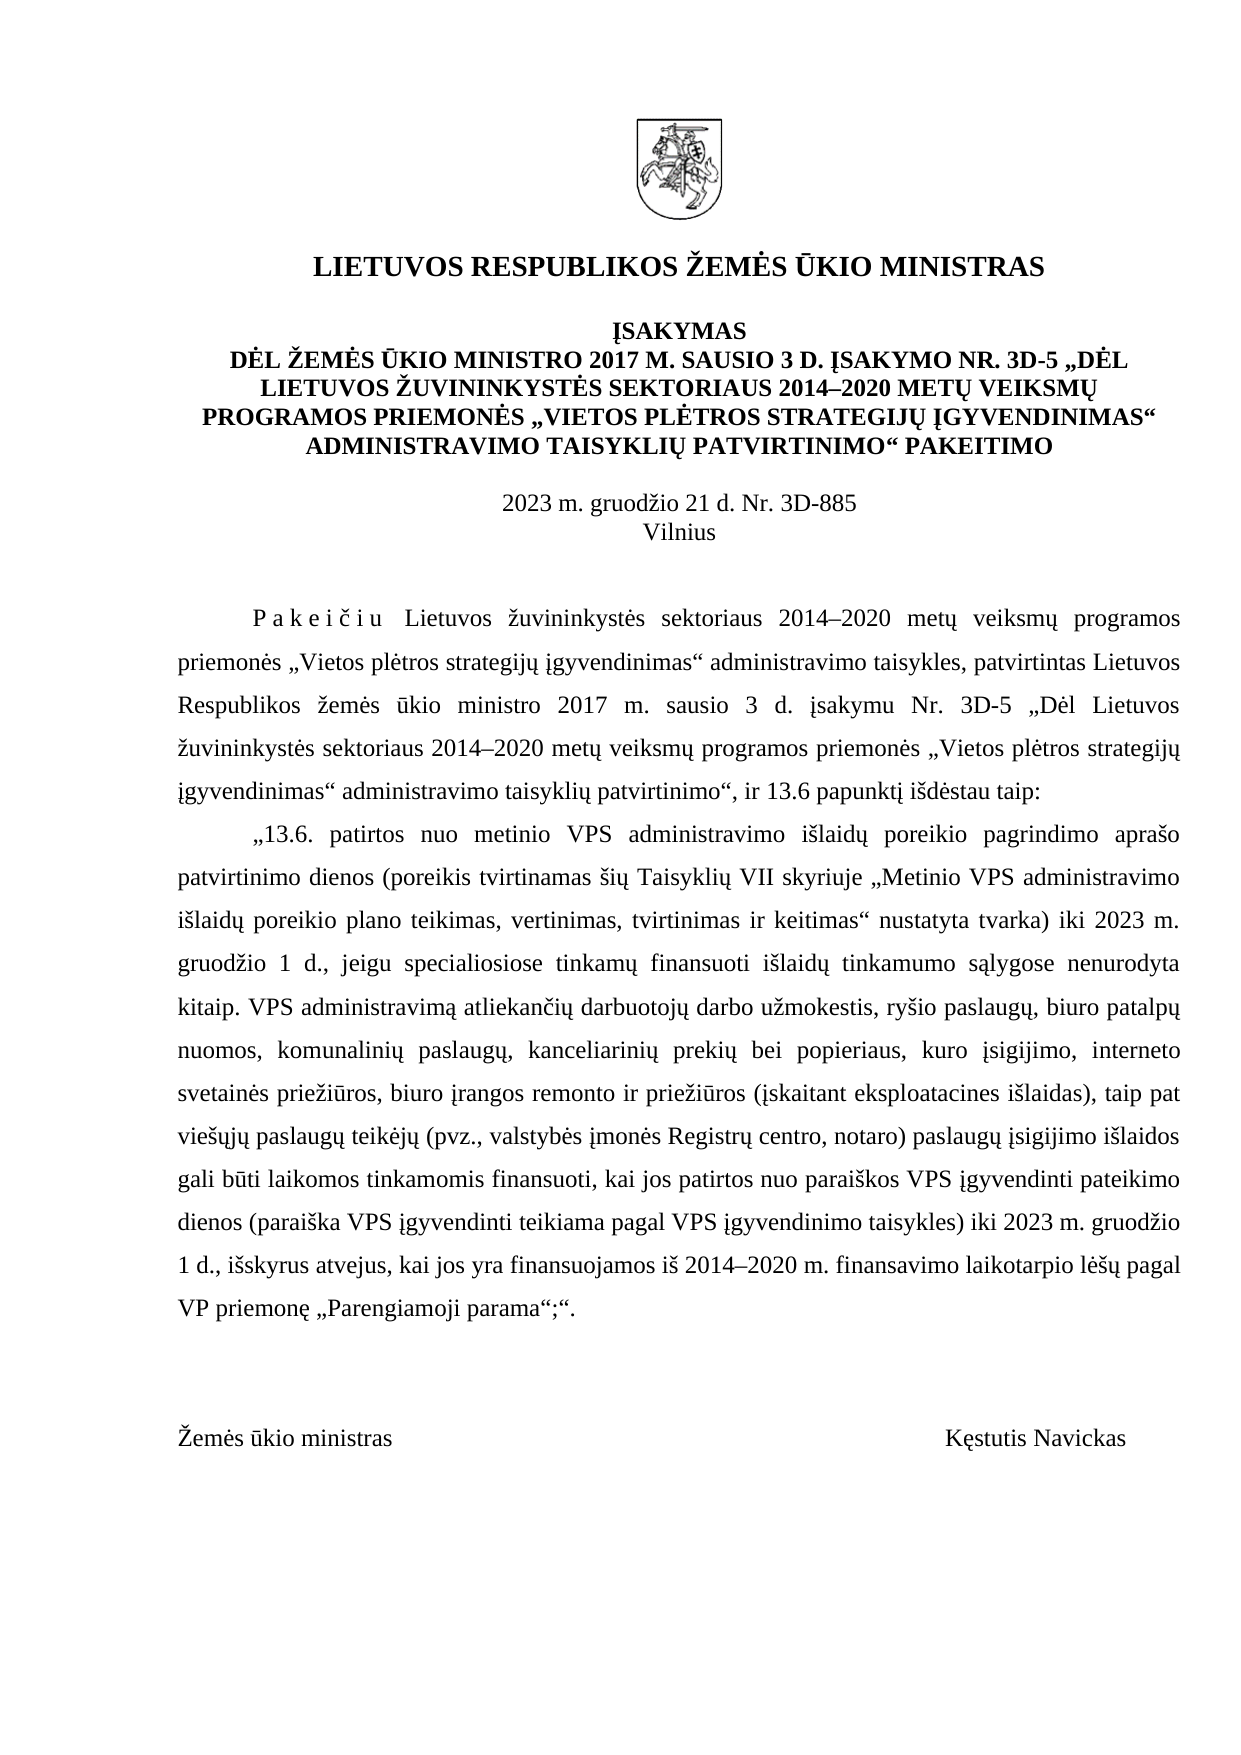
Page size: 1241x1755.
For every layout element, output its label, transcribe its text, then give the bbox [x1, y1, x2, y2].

text 2023 m. gruodžio 21 d. Nr. 3D-885 [177, 488, 1181, 517]
text LIETUVOS RESPUBLIKOS ŽEMĖS ŪKIO MINISTRAS [177, 249, 1181, 282]
text „13.6. patirtos nuo metinio VPS administravimo išlaidų poreikio pagrindimo aprašo patvirtinimo dienos (poreikis tvirtinamas šių Taisyklių VII skyriuje „Metinio VPS administravimo išlaidų poreikio plano teikimas, vertinimas, tvirtinimas ir keitimas“ nustatyta tvarka) iki 2023 m. gruodžio 1 d., jeigu specialiosiose tinkamų finansuoti išlaidų tinkamumo sąlygose nenurodyta kitaip. VPS administravimą atliekančių darbuotojų darbo užmokestis, ryšio paslaugų, biuro patalpų nuomos, komunalinių paslaugų, kanceliarinių prekių bei popieriaus, kuro įsigijimo, interneto svetainės priežiūros, biuro įrangos remonto ir priežiūros (įskaitant eksploatacines išlaidas), taip pat viešųjų paslaugų teikėjų (pvz., valstybės įmonės Registrų centro, notaro) paslaugų įsigijimo išlaidos gali būti laikomos tinkamomis finansuoti, kai jos patirtos nuo paraiškos VPS įgyvendinti pateikimo dienos (paraiška VPS įgyvendinti teikiama pagal VPS įgyvendinimo taisykles) iki 2023 m. gruodžio 1 d., išskyrus atvejus, kai jos yra finansuojamos iš 2014–2020 m. finansavimo laikotarpio lėšų pagal VP priemonę „Parengiamoji parama“;“. [177, 819, 1181, 1322]
text Pakeičiu Lietuvos žuvininkystės sektoriaus 2014–2020 metų veiksmų programos priemonės „Vietos plėtros strategijų įgyvendinimas“ administravimo taisykles, patvirtintas Lietuvos Respublikos žemės ūkio ministro 2017 m. sausio 3 d. įsakymu Nr. 3D-5 „Dėl Lietuvos žuvininkystės sektoriaus 2014–2020 metų veiksmų programos priemonės „Vietos plėtros strategijų įgyvendinimas“ administravimo taisyklių patvirtinimo“, ir 13.6 papunktį išdėstau taip: [177, 603, 1181, 805]
text Žemės ūkio ministras Kęstutis Navickas [177, 1423, 1181, 1452]
text Vilnius [177, 517, 1181, 546]
text ĮSAKYMAS [177, 316, 1181, 345]
text DĖL ŽEMĖS ŪKIO MINISTRO 2017 M. SAUSIO 3 D. ĮSAKYMO NR. 3D-5 „DĖL LIETUVOS ŽUVININKYSTĖS SEKTORIAUS 2014–2020 METŲ VEIKSMŲ PROGRAMOS PRIEMONĖS „VIETOS PLĖTROS STRATEGIJŲ ĮGYVENDINIMAS“ ADMINISTRAVIMO TAISYKLIŲ PATVIRTINIMO“ PAKEITIMO [177, 345, 1181, 460]
